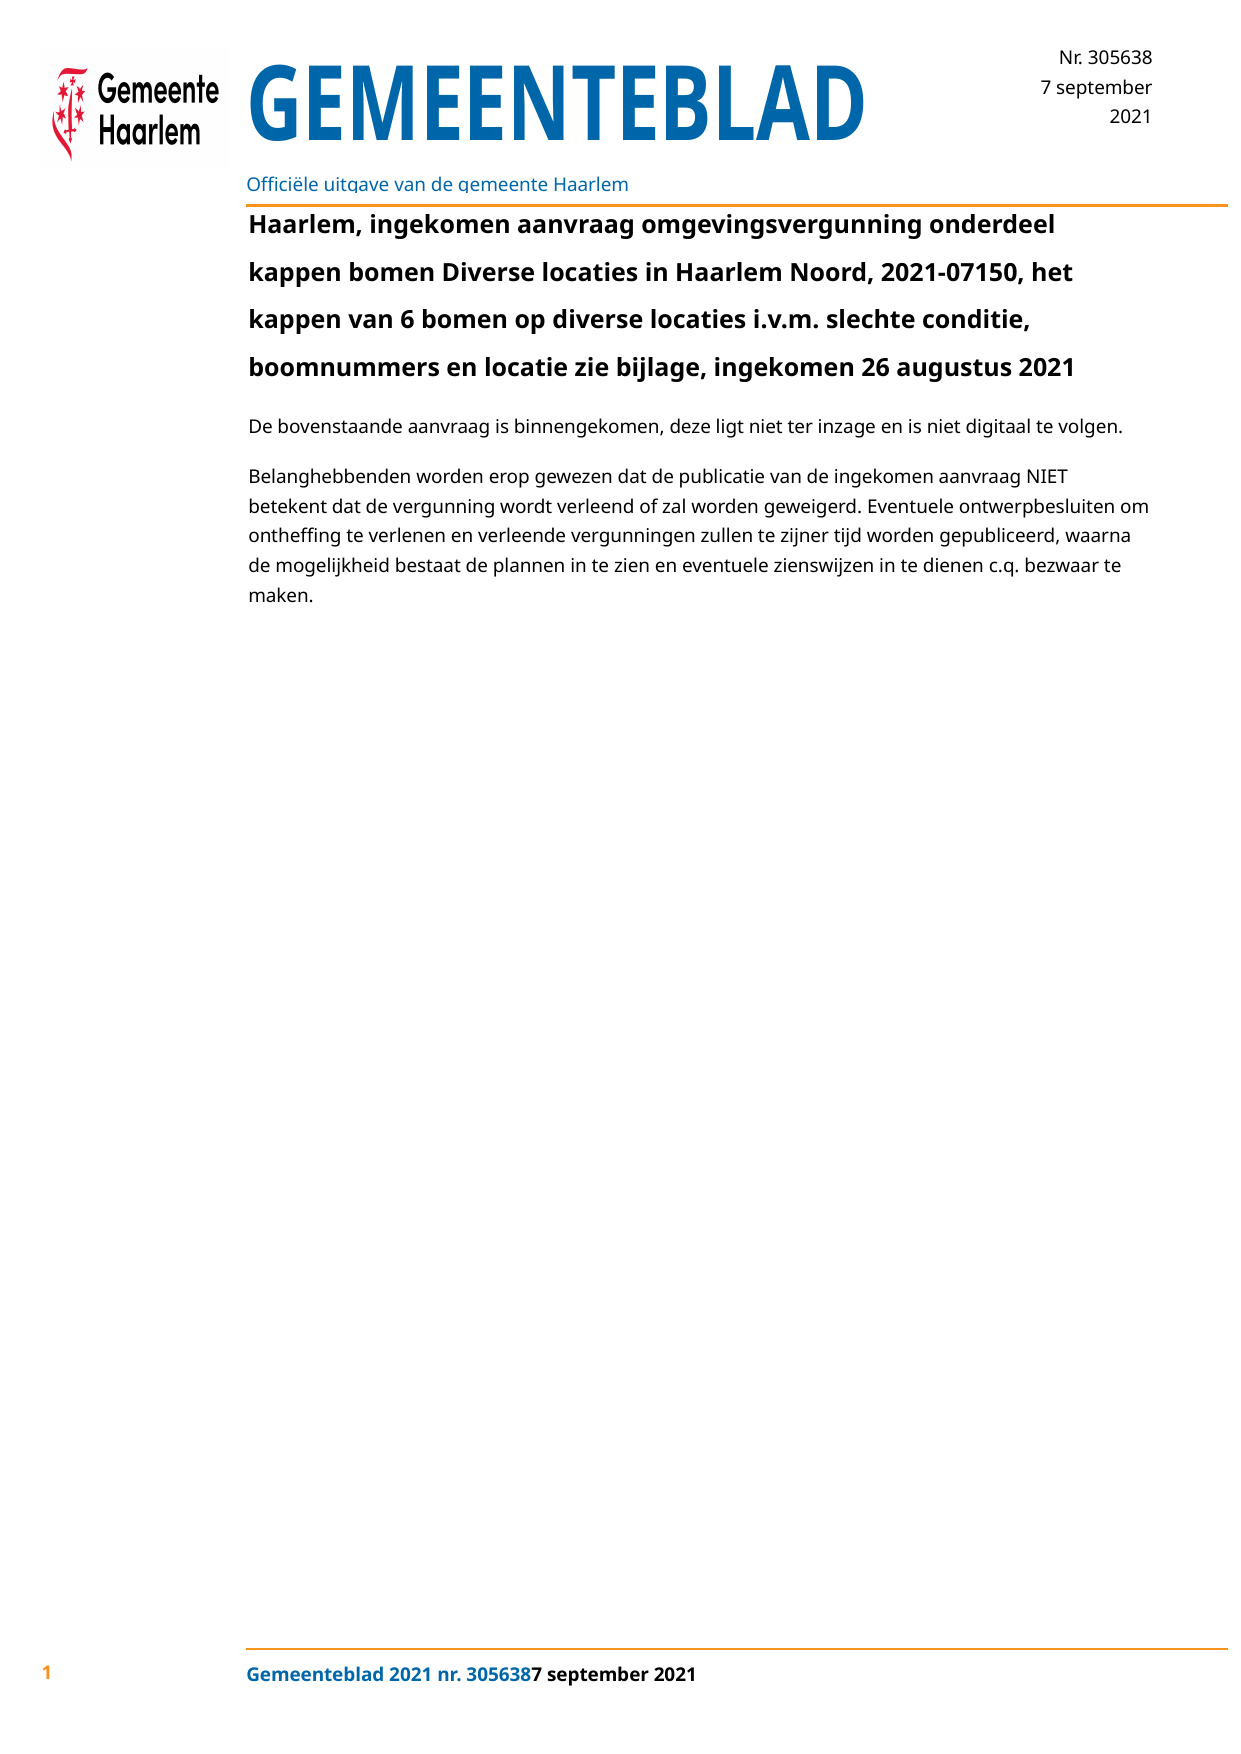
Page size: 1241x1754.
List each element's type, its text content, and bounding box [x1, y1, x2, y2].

text Haarlem, ingekomen aanvraag omgevingsvergunning onderdeel kappen bomen Diverse locaties in Haarlem Noord, 2021-07150, het kappen van 6 bomen op diverse locaties i.v.m. slechte conditie, boomnummers en locatie zie bijlage, ingekomen 26 augustus 2021 [248, 207, 1152, 384]
text Belanghebbenden worden erop gewezen dat de publicatie van de ingekomen aanvraag NIET betekent dat de vergunning wordt verleend of zal worden geweigerd. Eventuele ontwerpbesluiten om ontheffing te verlenen en verleende vergunningen zullen te zijner tijd worden gepubliceerd, waarna de mogelijkheid bestaat de plannen in te zien en eventuele zienswijzen in te dienen c.q. bezwaar te maken. [248, 463, 1152, 608]
text De bovenstaande aanvraag is binnengekomen, deze ligt niet ter inzage en is niet digitaal te volgen. [248, 413, 1152, 439]
picture [41, 47, 231, 172]
